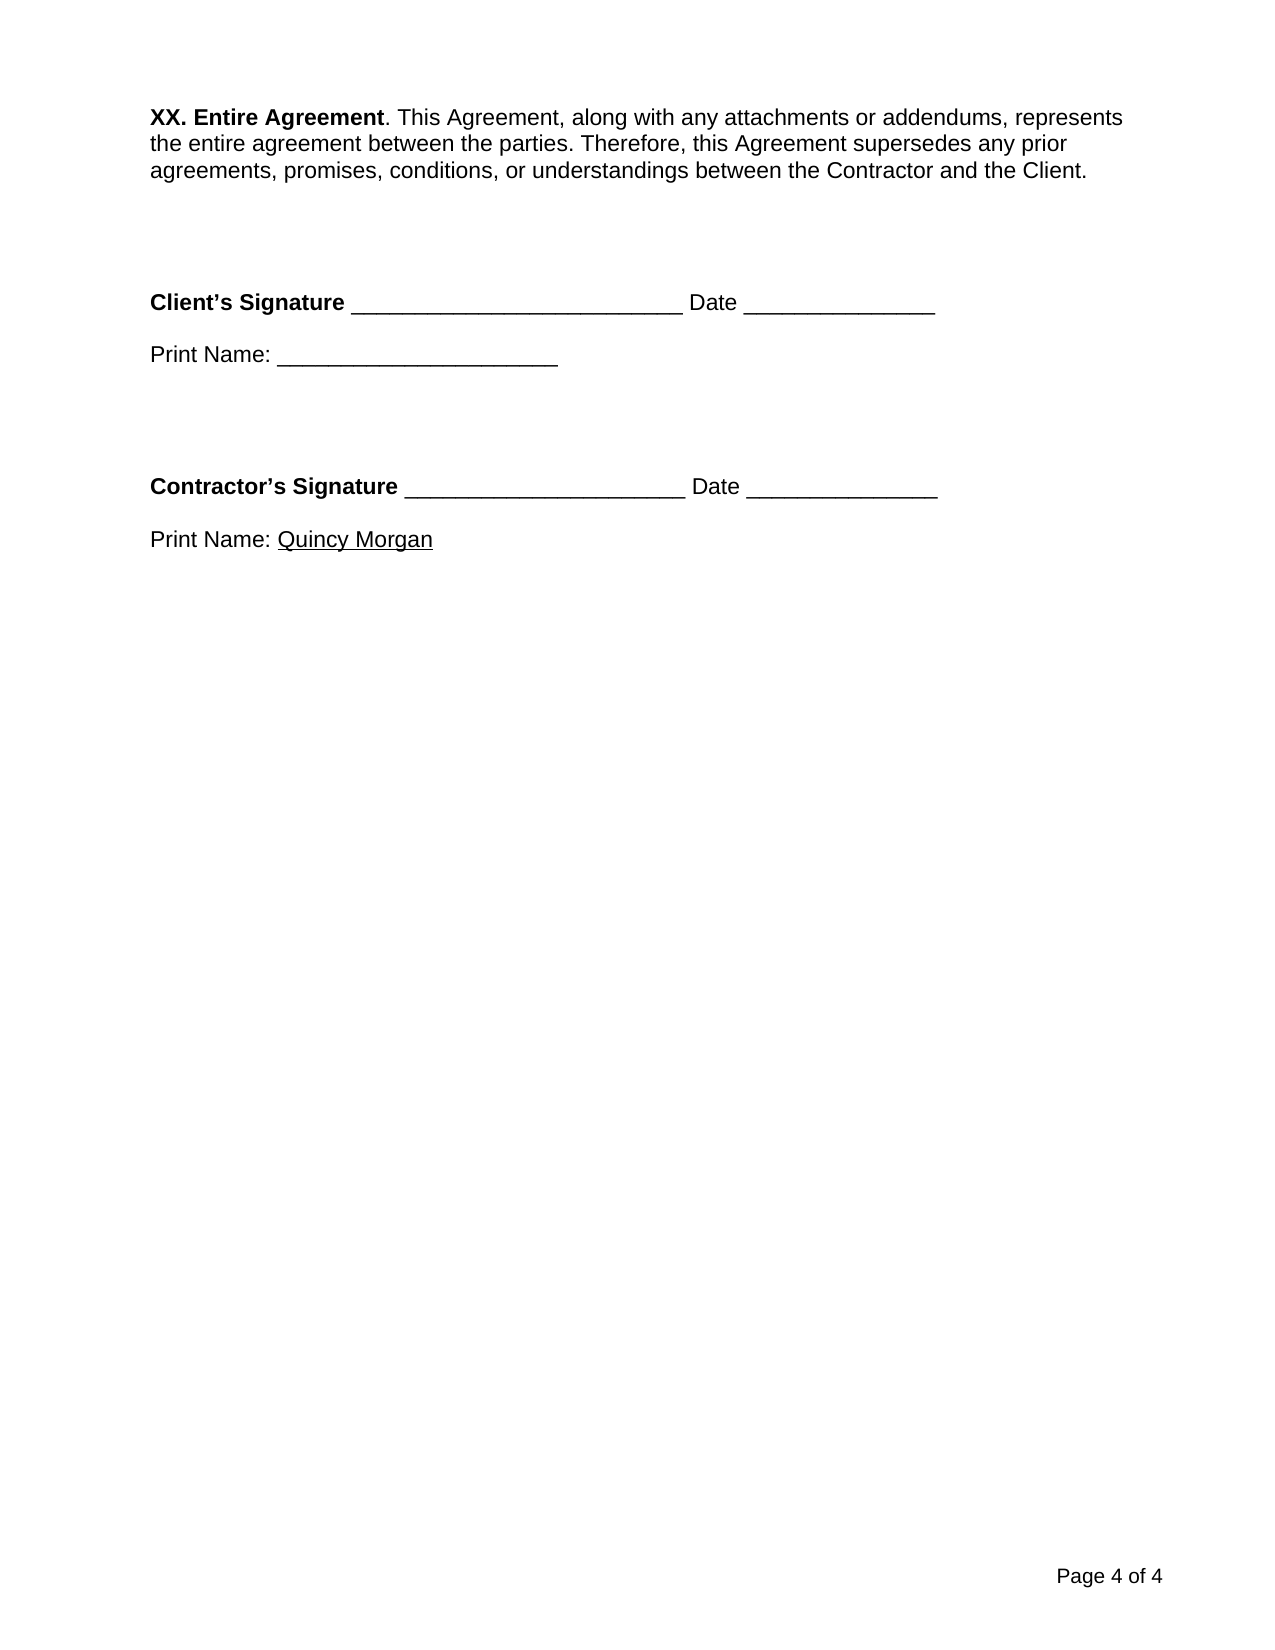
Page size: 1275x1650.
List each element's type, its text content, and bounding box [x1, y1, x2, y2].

text Client’s Signature __________________________ Date _______________ [150, 288, 1125, 315]
text XX. Entire Agreement. This Agreement, along with any attachments or addendums, represents the entire agreement between the parties. Therefore, this Agreement supersedes any prior agreements, promises, conditions, or understandings between the Contractor and the Client. [150, 104, 1125, 183]
text Contractor’s Signature ______________________ Date _______________ [150, 473, 1125, 499]
text Print Name: Quincy Morgan [150, 526, 1125, 552]
text Print Name: ______________________ [150, 341, 1125, 368]
